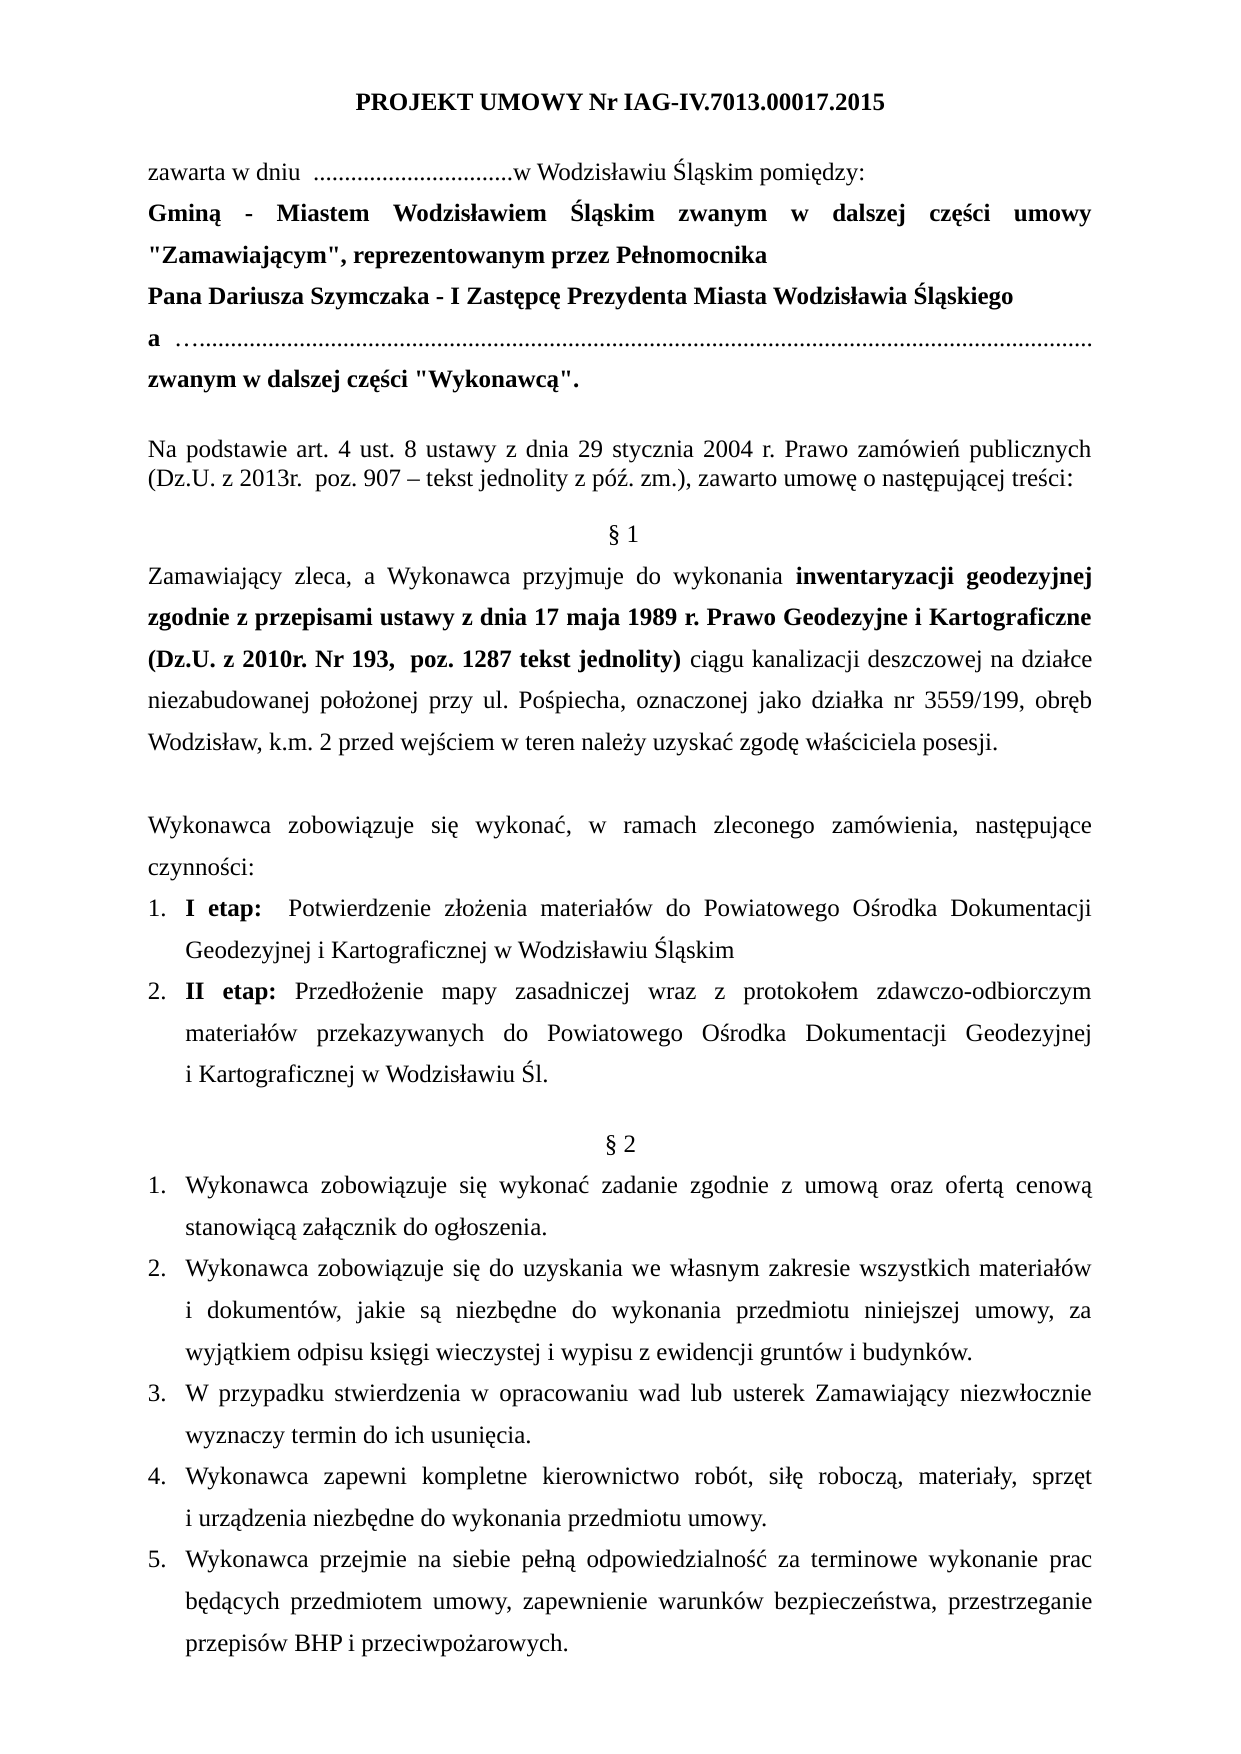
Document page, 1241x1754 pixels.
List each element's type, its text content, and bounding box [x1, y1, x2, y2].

text Zamawiający zleca, a Wykonawca przyjmuje do wykonania inwentaryzacji geodezyjnej zgodnie z przepisami ustawy z dnia 17 maja 1989 r. Prawo Geodezyjne i Kartograficzne (Dz.U. z 2010r. Nr 193, poz. 1287 tekst jednolity) ciągu kanalizacji deszczowej na działce niezabudowanej położonej przy ul. Pośpiecha, oznaczonej jako działka nr 3559/199, obręb Wodzisław, k.m. 2 przed wejściem w teren należy uzyskać zgodę właściciela posesji. [148, 562, 1093, 756]
list I etap: Potwierdzenie złożenia materiałów do Powiatowego Ośrodka Dokumentacji Geodezyjnej i Kartograficznej w Wodzisławiu Śląskim [148, 894, 1093, 964]
text Gminą - Miastem Wodzisławiem Śląskim zwanym w dalszej części umowy "Zamawiającym", reprezentowanym przez Pełnomocnika [148, 199, 1093, 269]
text zawarta w dniu ................................w Wodzisławiu Śląskim pomiędzy: [148, 158, 1093, 186]
list Wykonawca przejmie na siebie pełną odpowiedzialność za terminowe wykonanie prac będących przedmiotem umowy, zapewnienie warunków bezpieczeństwa, przestrzeganie przepisów BHP i przeciwpożarowych. [148, 1546, 1093, 1656]
list Wykonawca zapewni kompletne kierownictwo robót, siłę roboczą, materiały, sprzęt i urządzenia niezbędne do wykonania przedmiotu umowy. [148, 1462, 1093, 1532]
text Na podstawie art. 4 ust. 8 ustawy z dnia 29 stycznia 2004 r. Prawo zamówień publicznych (Dz.U. z 2013r. poz. 907 – tekst jednolity z póź. zm.), zawarto umowę o następującej treści: [148, 435, 1093, 493]
list Wykonawca zobowiązuje się do uzyskania we własnym zakresie wszystkich materiałów i dokumentów, jakie są niezbędne do wykonania przedmiotu niniejszej umowy, za wyjątkiem odpisu księgi wieczystej i wypisu z ewidencji gruntów i budynków. [148, 1254, 1093, 1365]
text § 1 [148, 520, 1093, 548]
list Wykonawca zobowiązuje się wykonać zadanie zgodnie z umową oraz ofertą cenową stanowiącą załącznik do ogłoszenia. [148, 1171, 1093, 1241]
text § 2 [148, 1130, 1093, 1158]
list W przypadku stwierdzenia w opracowaniu wad lub usterek Zamawiający niezwłocznie wyznaczy termin do ich usunięcia. [148, 1379, 1093, 1448]
text Pana Dariusza Szymczaka - I Zastępcę Prezydenta Miasta Wodzisławia Śląskiego [148, 282, 1093, 310]
text a …............................................................................................................................................... zwanym w dalszej części "Wykonawcą". [148, 324, 1093, 393]
text PROJEKT UMOWY Nr IAG-IV.7013.00017.2015 [148, 88, 1093, 116]
text Wykonawca zobowiązuje się wykonać, w ramach zleconego zamówienia, następujące czynności: [148, 811, 1093, 881]
list II etap: Przedłożenie mapy zasadniczej wraz z protokołem zdawczo-odbiorczym materiałów przekazywanych do Powiatowego Ośrodka Dokumentacji Geodezyjnej i Kartograficznej w Wodzisławiu Śl. [148, 977, 1093, 1088]
